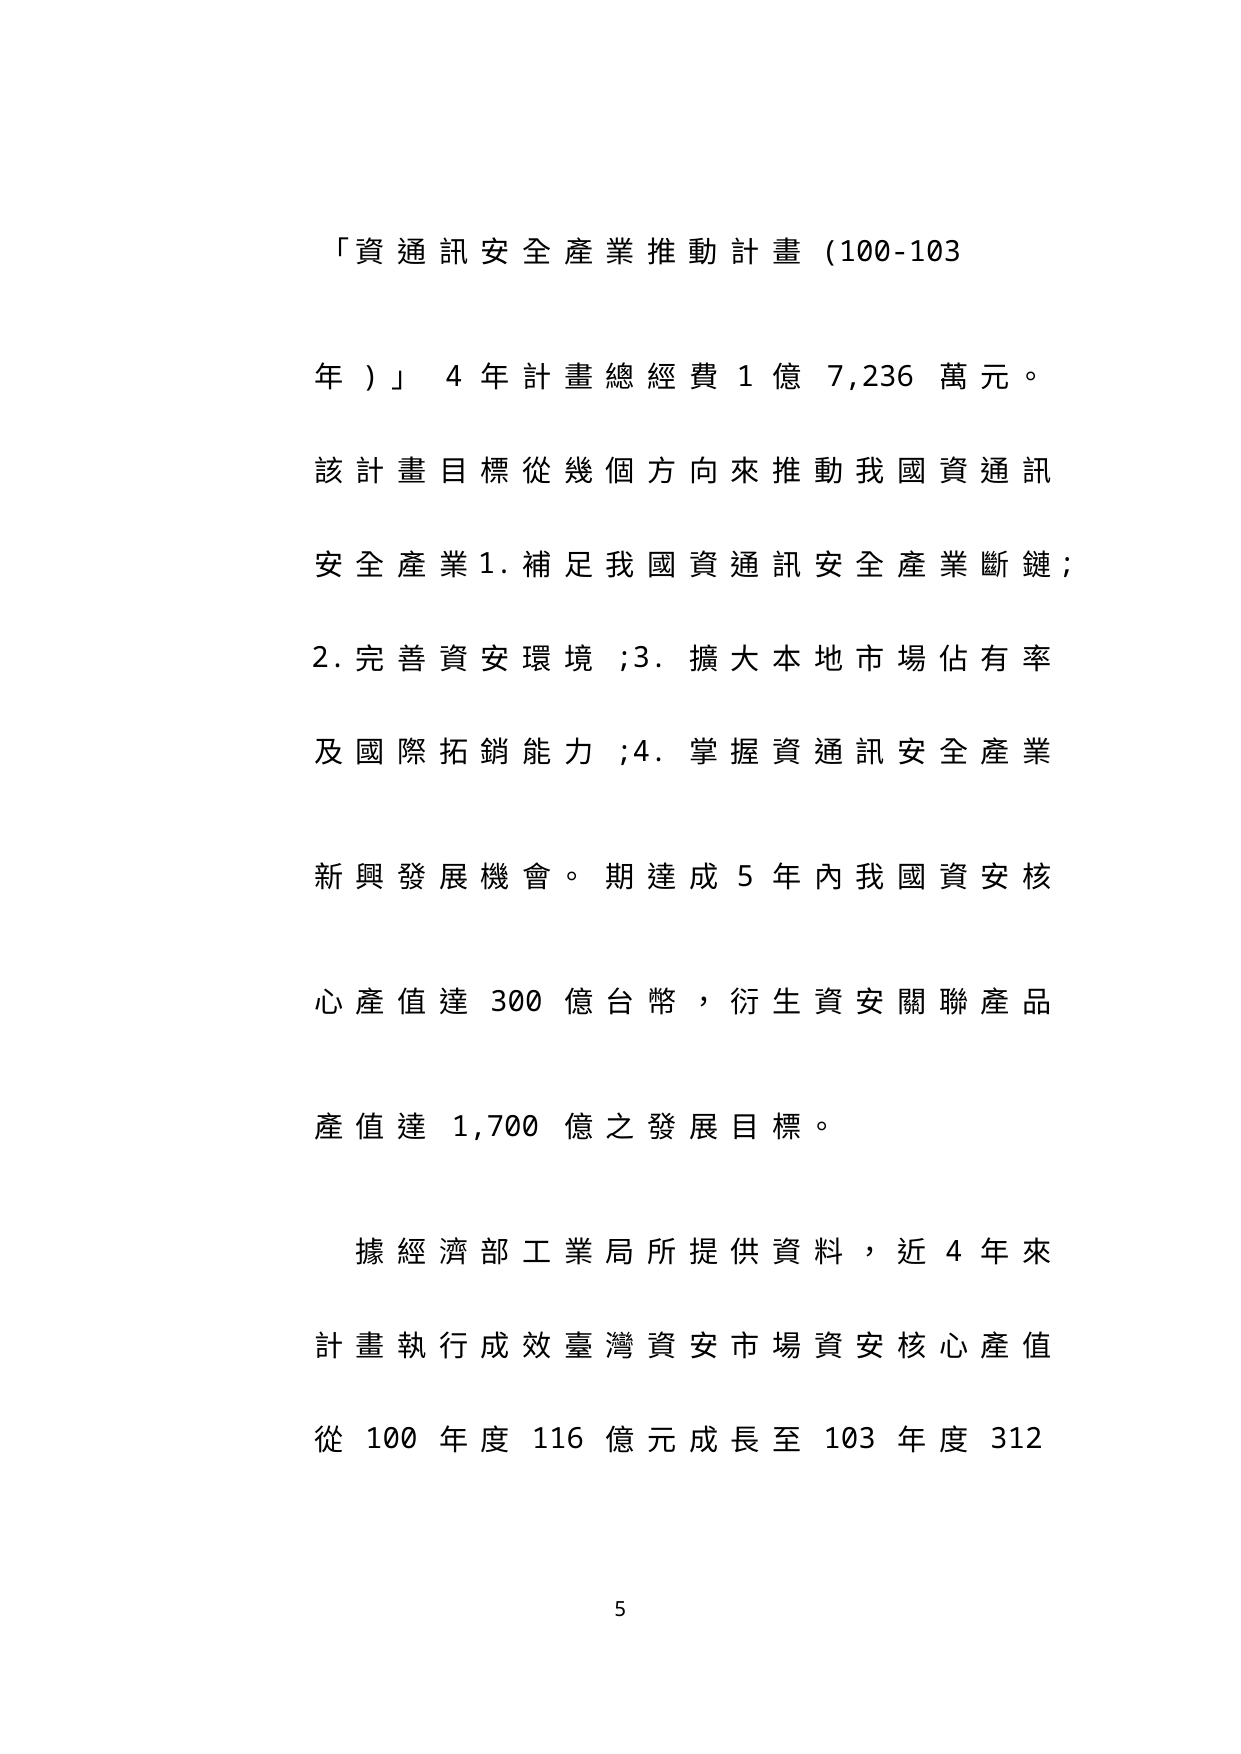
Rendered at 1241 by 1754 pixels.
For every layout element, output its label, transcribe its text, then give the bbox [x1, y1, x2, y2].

text 98年8月行政院「塑造資安文化、推升資安產值」產業科技策略會議（Strategy Review Board,SRB），融合資安產業界的智慧與建言，並就教於海內外專家學者，充分展現政府厚植民間資安能量，提升臺灣競爭力的企圖心。其中，依據「建構資安產業發展環境」之結論與後續關鍵推動措施之規劃，由經濟部工業局成立資安產業專責推動計畫。基此，經濟部工業局編列「資通訊安全產業推動計畫(100-103年)」4年計畫總經費1億7,236萬元。該計畫目標從幾個方向來推動我國資通訊安全產業1.補足我國資通訊安全產業斷鏈;2.完善資安環境;3.擴大本地市場佔有率及國際拓銷能力;4.掌握資通訊安全產業新興發展機會。期達成5年內我國資安核心產值達300億台幣，衍生資安關聯產品產值達1,700億之發展目標。 [271, 177, 1058, 1177]
text 據經濟部工業局所提供資料，近4年來計畫執行成效臺灣資安市場資安核心產值從100年度116億元成長至103年度312 [271, 1177, 1058, 1490]
